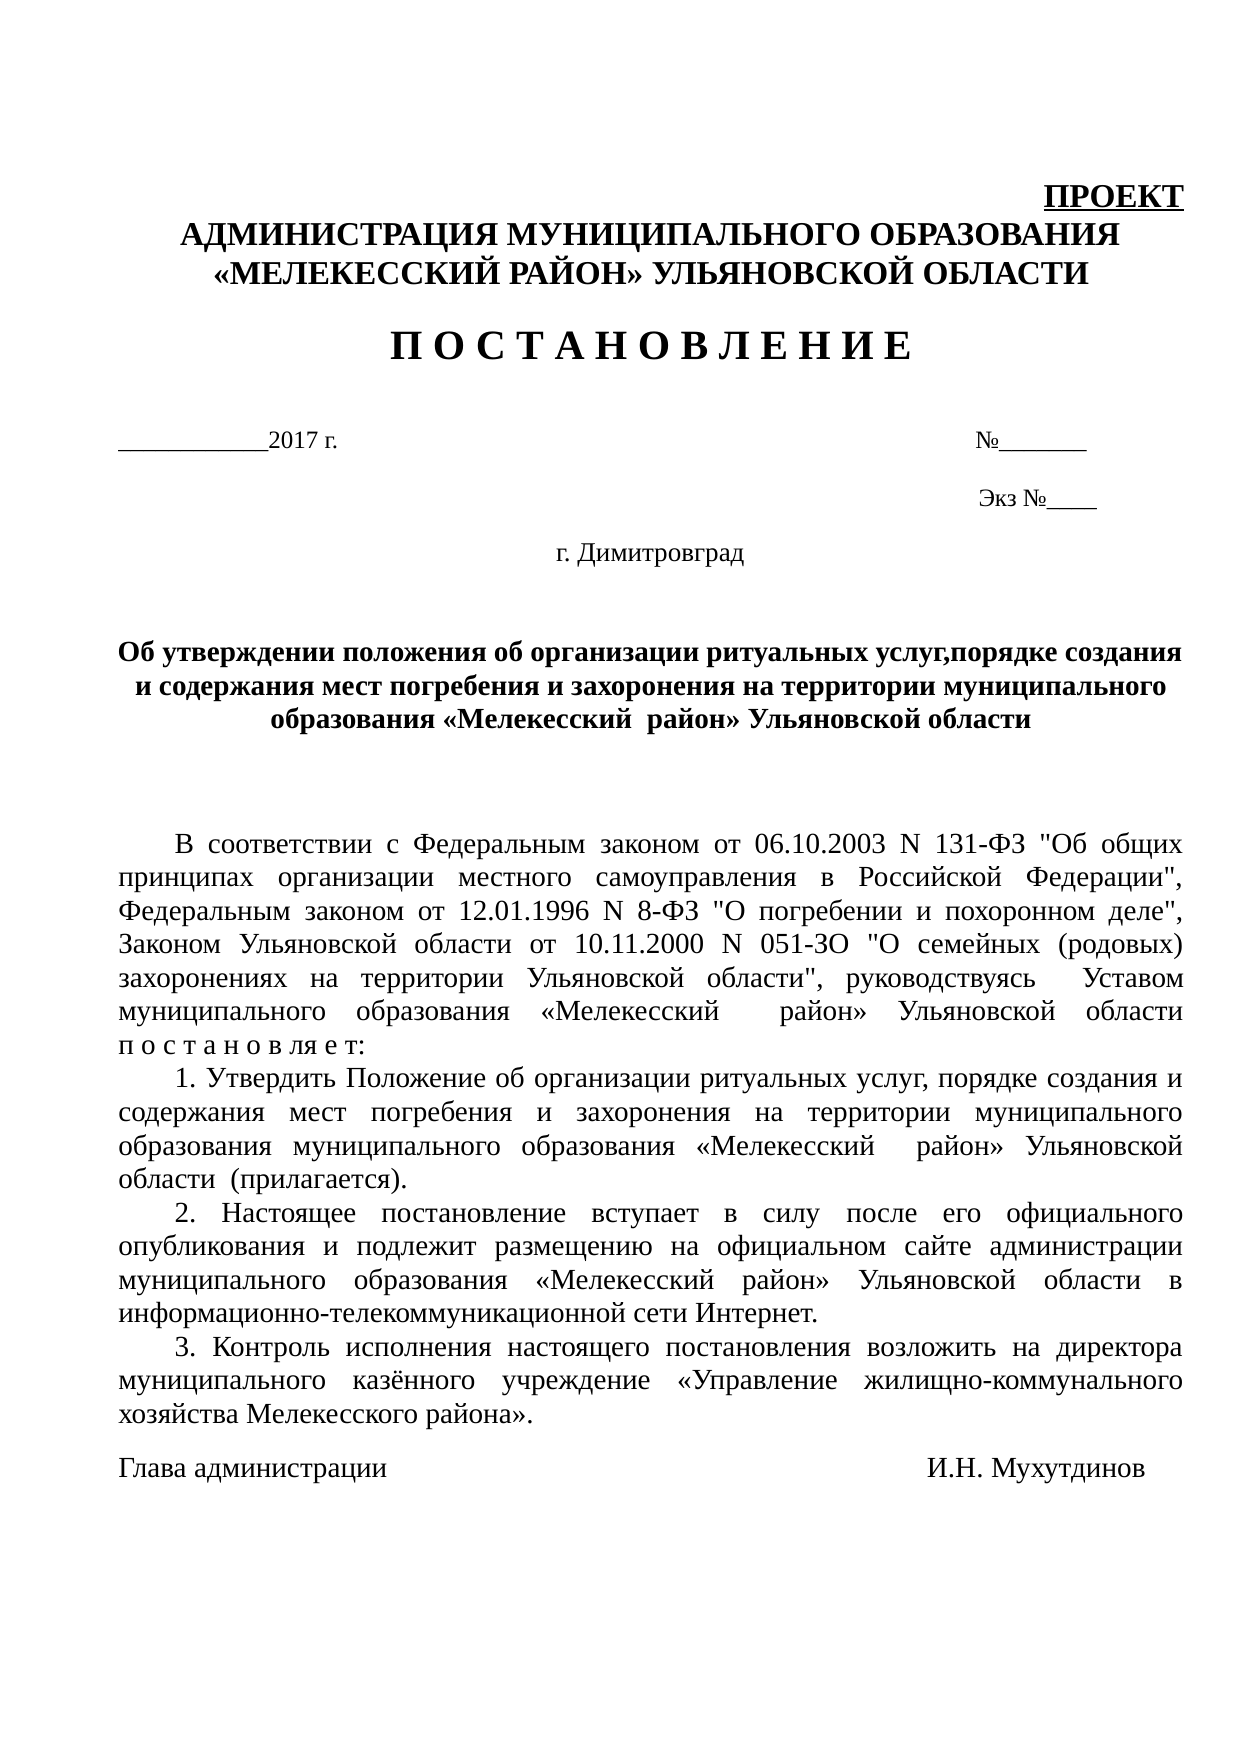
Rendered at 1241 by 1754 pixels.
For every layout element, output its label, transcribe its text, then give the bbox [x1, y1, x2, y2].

text 1. Утвердить Положение об организации ритуальных услуг, порядке создания и содержания мест погребения и захоронения на территории муниципального образования муниципального образования «Мелекесский район» Ульяновской области (прилагается). [118, 1061, 1184, 1195]
text ПРОЕКТ [117, 176, 1184, 215]
text 2. Настоящее постановление вступает в силу после его официального опубликования и подлежит размещению на официальном сайте администрации муниципального образования «Мелекесский район» Ульяновской области в информационно-телекоммуникационной сети Интернет. [118, 1195, 1184, 1329]
text В соответствии с Федеральным законом от 06.10.2003 N 131-ФЗ "Об общих принципах организации местного самоуправления в Российской Федерации", Федеральным законом от 12.01.1996 N 8-ФЗ "О погребении и похоронном деле", Законом Ульяновской области от 10.11.2000 N 051-ЗО "О семейных (родовых) захоронениях на территории Ульяновской области", руководствуясь Уставом муниципального образования «Мелекесский район» Ульяновской области п о с т а н о в ля е т: [118, 826, 1184, 1061]
text АДМИНИСТРАЦИЯ МУНИЦИПАЛЬНОГО ОБРАЗОВАНИЯ [117, 215, 1184, 253]
text Экз №____ [117, 483, 1184, 512]
text ____________2017 г. №_______ [118, 426, 1184, 454]
text Глава администрации И.Н. Мухутдинов [118, 1450, 1184, 1484]
text П О С Т А Н О В Л Е Н И Е [118, 320, 1184, 368]
text «МЕЛЕКЕССКИЙ РАЙОН» УЛЬЯНОВСКОЙ ОБЛАСТИ [118, 253, 1184, 291]
text 3. Контроль исполнения настоящего постановления возложить на директора муниципального казённого учреждение «Управление жилищно-коммунального хозяйства Мелекесского района». [118, 1329, 1184, 1429]
text г. Димитровград [117, 536, 1184, 567]
text Об утверждении положения об организации ритуальных услуг,порядке создания и содержания мест погребения и захоронения на территории муниципального образования «Мелекесский район» Ульяновской области [117, 634, 1184, 735]
